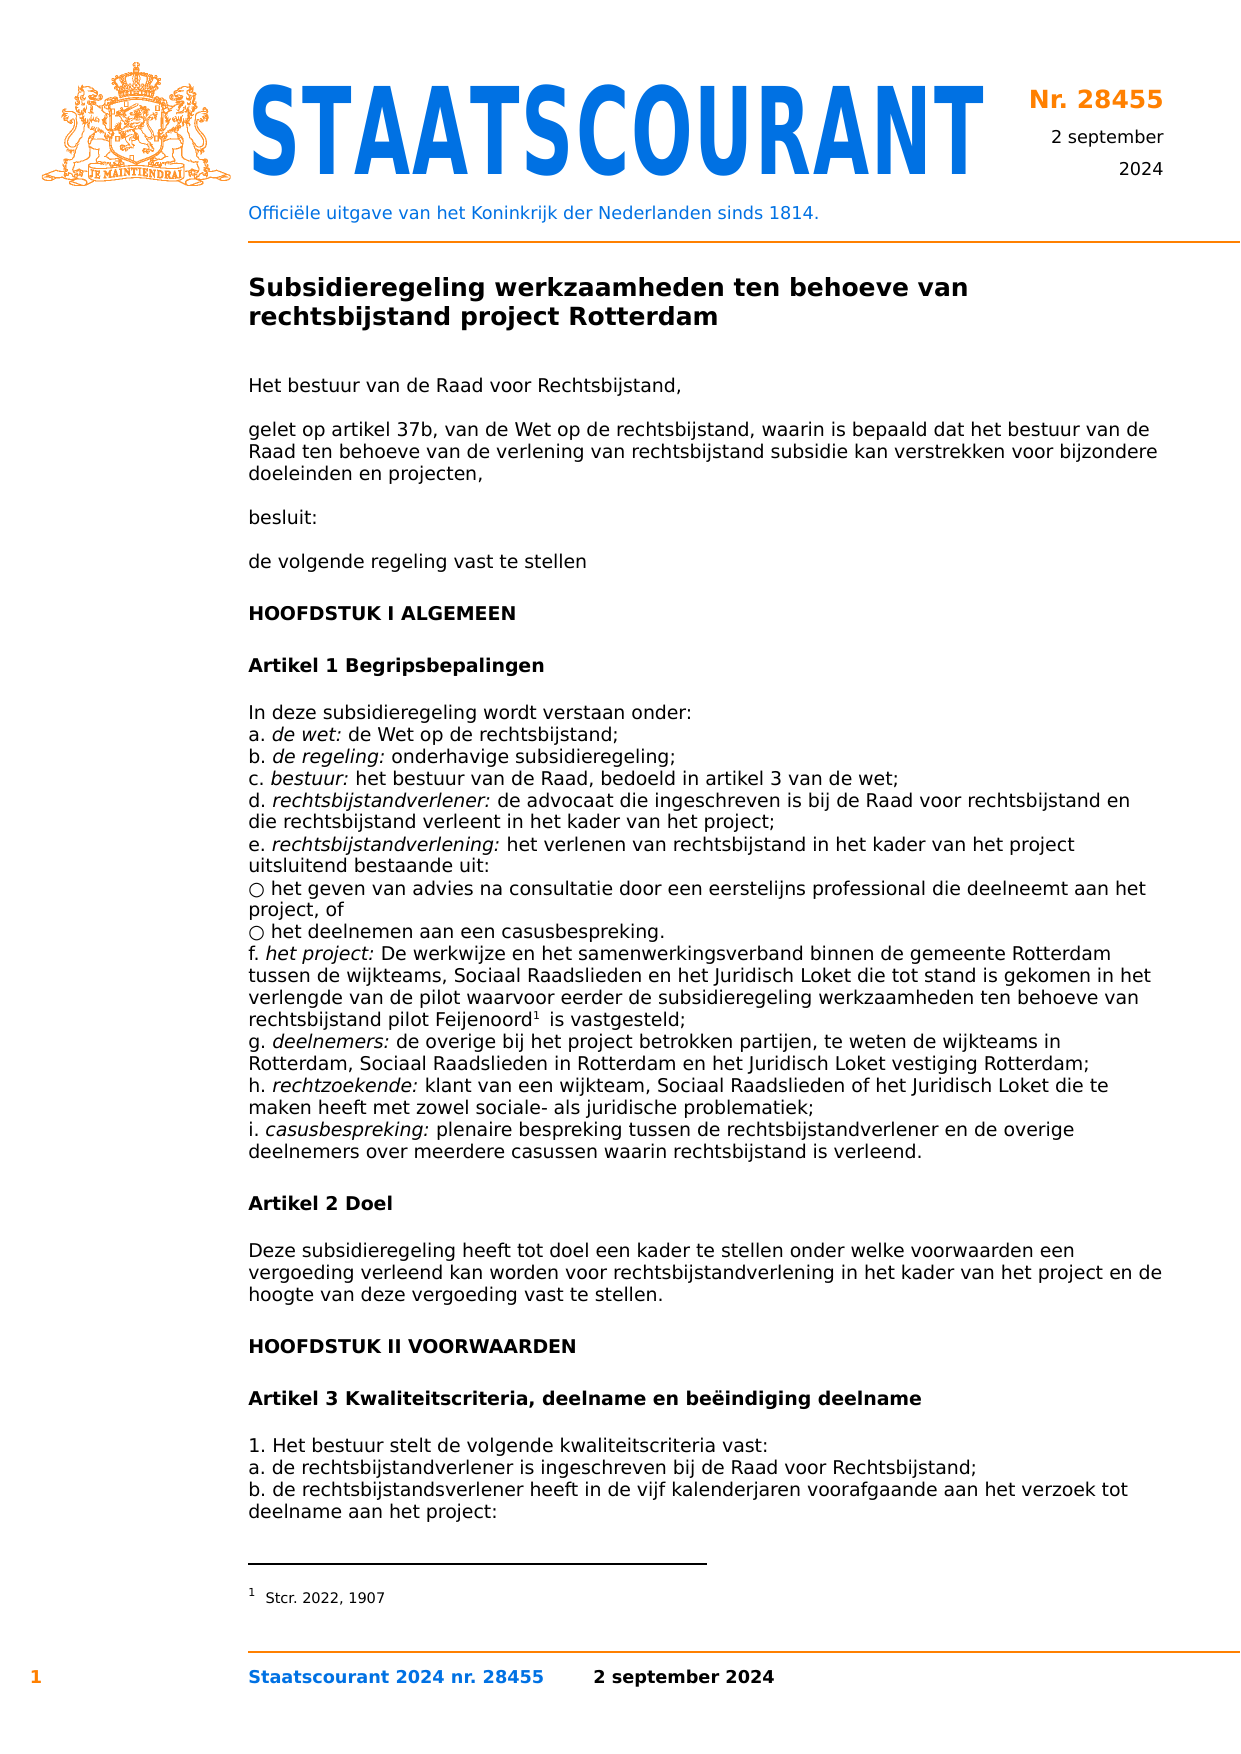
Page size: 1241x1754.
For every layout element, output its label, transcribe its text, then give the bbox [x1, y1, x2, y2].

table_header [25, 62, 248, 241]
text 1. Het bestuur stelt de volgende kwaliteitscriteria vast: [248, 1435, 1163, 1457]
text i. casusbespreking: plenaire bespreking tussen de rechtsbijstandverlener en de overige deelnemers over meerdere casussen waarin rechtsbijstand is verleend. [248, 1119, 1163, 1163]
picture [41, 62, 231, 186]
subtitle Artikel 3 Kwaliteitscriteria, deelname en beëindiging deelname [248, 1388, 1163, 1410]
subtitle Subsidieregeling werkzaamheden ten behoeve van rechtsbijstand project Rotterdam [248, 273, 1163, 331]
text a. de wet: de Wet op de rechtsbijstand; [248, 723, 1163, 746]
subtitle HOOFDSTUK I ALGEMEEN [248, 603, 1163, 624]
table_header STAATSCOURANT [248, 62, 998, 203]
subtitle HOOFDSTUK II VOORWAARDEN [248, 1336, 1163, 1358]
text b. de regeling: onderhavige subsidieregeling; [248, 746, 1163, 767]
subtitle Artikel 2 Doel [248, 1193, 1163, 1215]
subtitle Artikel 1 Begripsbepalingen [248, 654, 1163, 677]
table_cell 2024 [998, 153, 1240, 203]
text a. de rechtsbijstandverlener is ingeschreven bij de Raad voor Rechtsbijstand; [248, 1457, 1163, 1479]
text de volgende regeling vast te stellen [248, 551, 1163, 573]
text In deze subsidieregeling wordt verstaan onder: [248, 702, 1163, 723]
text g. deelnemers: de overige bij het project betrokken partijen, te weten de wijkteams in Rotterdam, Sociaal Raadslieden in Rotterdam en het Juridisch Loket vestiging Rotterdam; [248, 1031, 1163, 1075]
text h. rechtzoekende: klant van een wijkteam, Sociaal Raadslieden of het Juridisch Loket die te maken heeft met zowel sociale- als juridische problematiek; [248, 1075, 1163, 1119]
text b. de rechtsbijstandsverlener heeft in de vijf kalenderjaren voorafgaande aan het verzoek tot deelname aan het project: [248, 1479, 1163, 1523]
text besluit: [248, 507, 1163, 529]
text d. rechtsbijstandverlener: de advocaat die ingeschreven is bij de Raad voor rechtsbijstand en die rechtsbijstand verleent in het kader van het project; [248, 789, 1163, 833]
text e. rechtsbijstandverlening: het verlenen van rechtsbijstand in het kader van het project uitsluitend bestaande uit: [248, 833, 1163, 877]
text f. het project: De werkwijze en het samenwerkingsverband binnen de gemeente Rotterdam tussen de wijkteams, Sociaal Raadslieden en het Juridisch Loket die tot stand is gekomen in het verlengde van de pilot waarvoor eerder de subsidieregeling werkzaamheden ten behoeve van rechtsbijstand pilot Feijenoord is vastgesteld; [248, 943, 1163, 1031]
text ○ het geven van advies na consultatie door een eerstelijns professional die deelneemt aan het project, of [248, 877, 1163, 921]
text Deze subsidieregeling heeft tot doel een kader te stellen onder welke voorwaarden een vergoeding verleend kan worden voor rechtsbijstandverlening in het kader van het project en de hoogte van deze vergoeding vast te stellen. [248, 1240, 1163, 1306]
text c. bestuur: het bestuur van de Raad, bedoeld in artikel 3 van de wet; [248, 767, 1163, 789]
table_cell Officiële uitgave van het Koninkrijk der Nederlanden sinds 1814. [248, 203, 1240, 241]
text gelet op artikel 37b, van de Wet op de rechtsbijstand, waarin is bepaald dat het bestuur van de Raad ten behoeve van de verlening van rechtsbijstand subsidie kan verstrekken voor bijzondere doeleinden en projecten, [248, 419, 1163, 485]
table_header Nr. 28455 [998, 62, 1240, 121]
text Stcr. 2022, 1907 [248, 1586, 1163, 1608]
text ○ het deelnemen aan een casusbespreking. [248, 921, 1163, 943]
table_cell 2 september [998, 121, 1240, 153]
text Het bestuur van de Raad voor Rechtsbijstand, [248, 375, 1163, 397]
